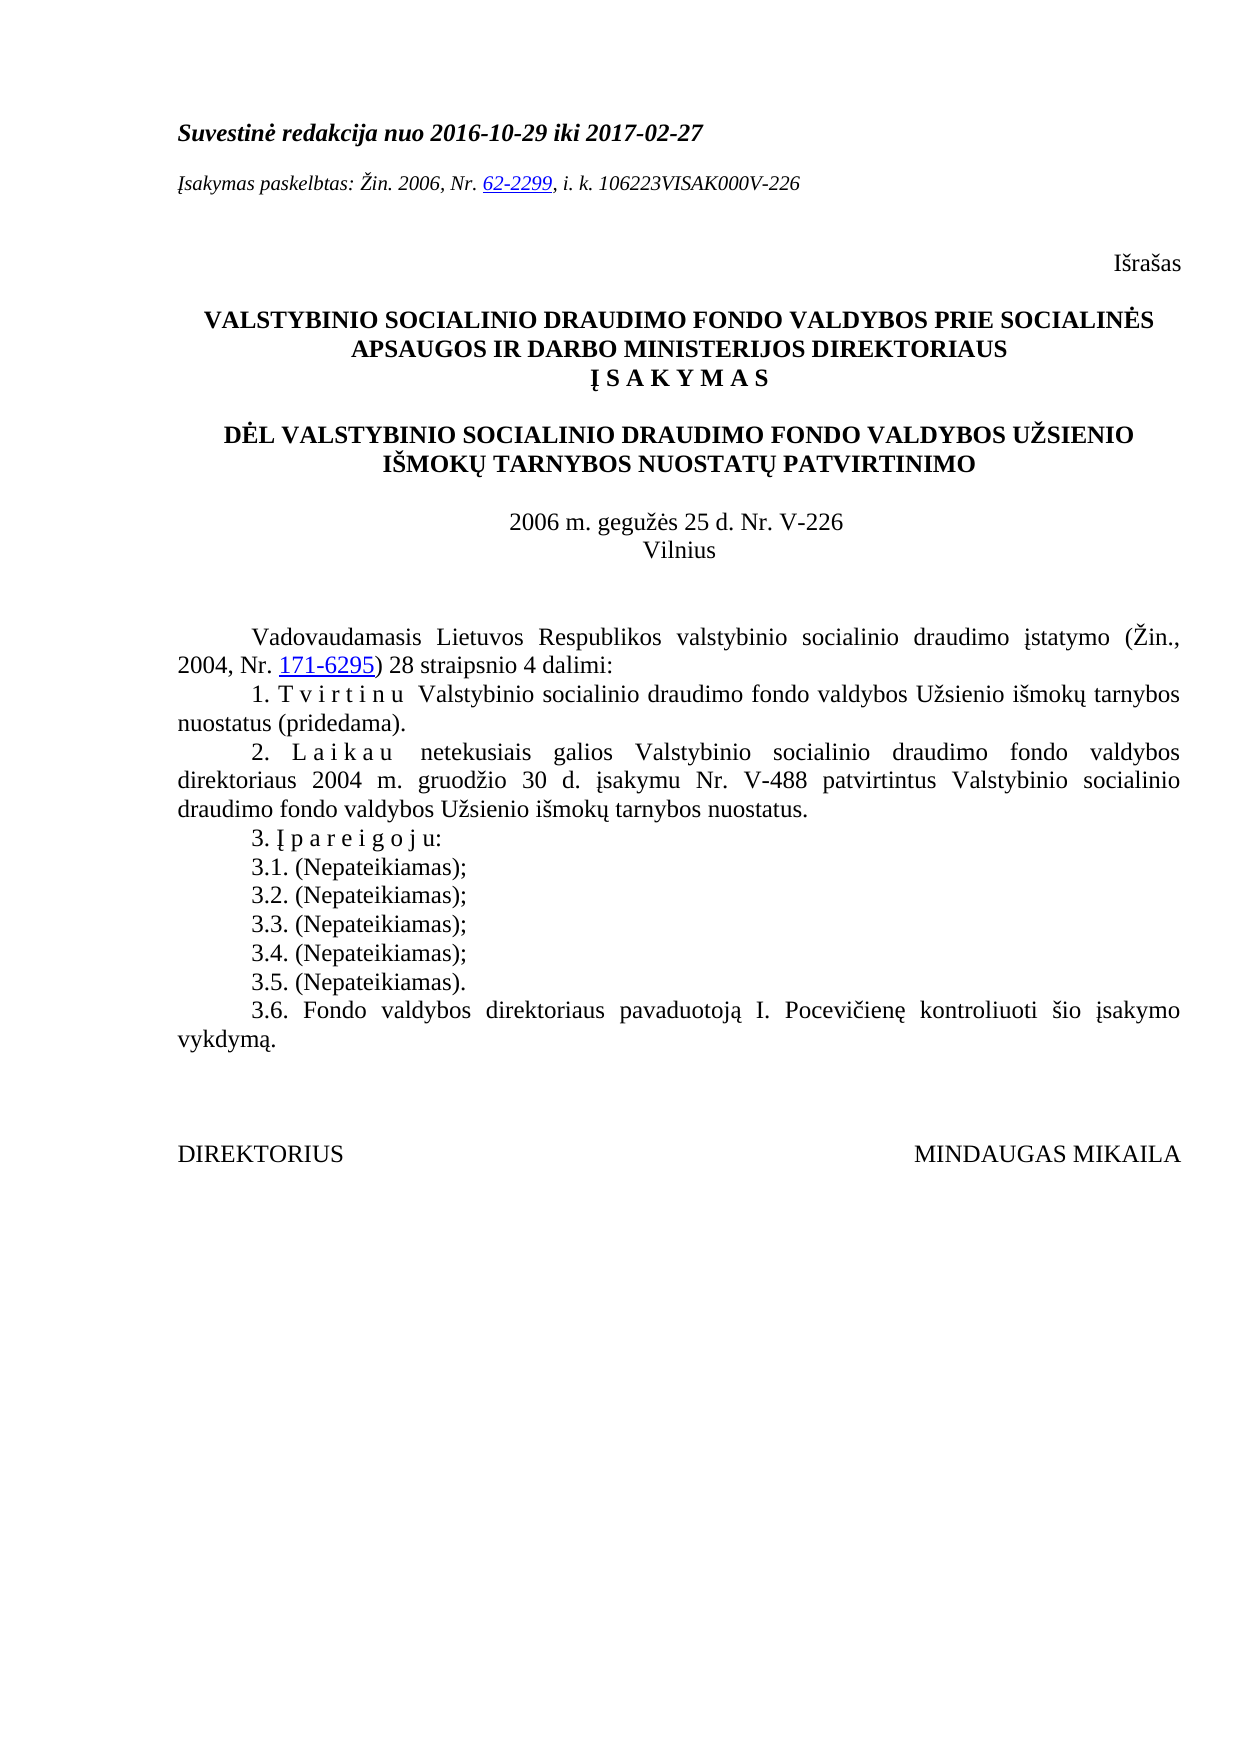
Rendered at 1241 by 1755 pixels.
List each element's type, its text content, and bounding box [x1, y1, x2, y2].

text 3.1. (Nepateikiamas); [177, 852, 1181, 880]
text Įsakymas paskelbtas: Žin. 2006, Nr. 62-2299, i. k. 106223VISAK000V-226 [177, 171, 1181, 195]
text 3. Įpareigoju: [177, 823, 1181, 852]
text 2006 m. gegužės 25 d. Nr. V-226 [177, 507, 1181, 535]
text VALSTYBINIO SOCIALINIO DRAUDIMO FONDO VALDYBOS PRIE SOCIALINĖS APSAUGOS IR DARBO MINISTERIJOS DIREKTORIAUS [177, 305, 1181, 363]
text 3.4. (Nepateikiamas); [177, 938, 1181, 967]
text DĖL VALSTYBINIO SOCIALINIO DRAUDIMO FONDO VALDYBOS UŽSIENIO IŠMOKŲ TARNYBOS NUOSTATŲ PATVIRTINIMO [177, 420, 1181, 478]
text Suvestinė redakcija nuo 2016-10-29 iki 2017-02-27 [177, 118, 1181, 147]
text 3.3. (Nepateikiamas); [177, 909, 1181, 938]
text 1. Tvirtinu Valstybinio socialinio draudimo fondo valdybos Užsienio išmokų tarnybos nuostatus (pridedama). [177, 679, 1181, 737]
text 3.6. Fondo valdybos direktoriaus pavaduotoją I. Pocevičienę kontroliuoti šio įsakymo vykdymą. [177, 995, 1181, 1053]
text DIREKTORIUS MINDAUGAS MIKAILA [177, 1139, 1181, 1168]
text 2. Laikau netekusiais galios Valstybinio socialinio draudimo fondo valdybos direktoriaus 2004 m. gruodžio 30 d. įsakymu Nr. V-488 patvirtintus Valstybinio socialinio draudimo fondo valdybos Užsienio išmokų tarnybos nuostatus. [177, 737, 1181, 823]
text Vadovaudamasis Lietuvos Respublikos valstybinio socialinio draudimo įstatymo (Žin., 2004, Nr. 171-6295) 28 straipsnio 4 dalimi: [177, 622, 1181, 679]
text 3.5. (Nepateikiamas). [177, 967, 1181, 995]
text 3.2. (Nepateikiamas); [177, 880, 1181, 909]
text Vilnius [177, 535, 1181, 564]
text ĮSAKYMAS [177, 363, 1181, 392]
text Išrašas [177, 248, 1181, 277]
